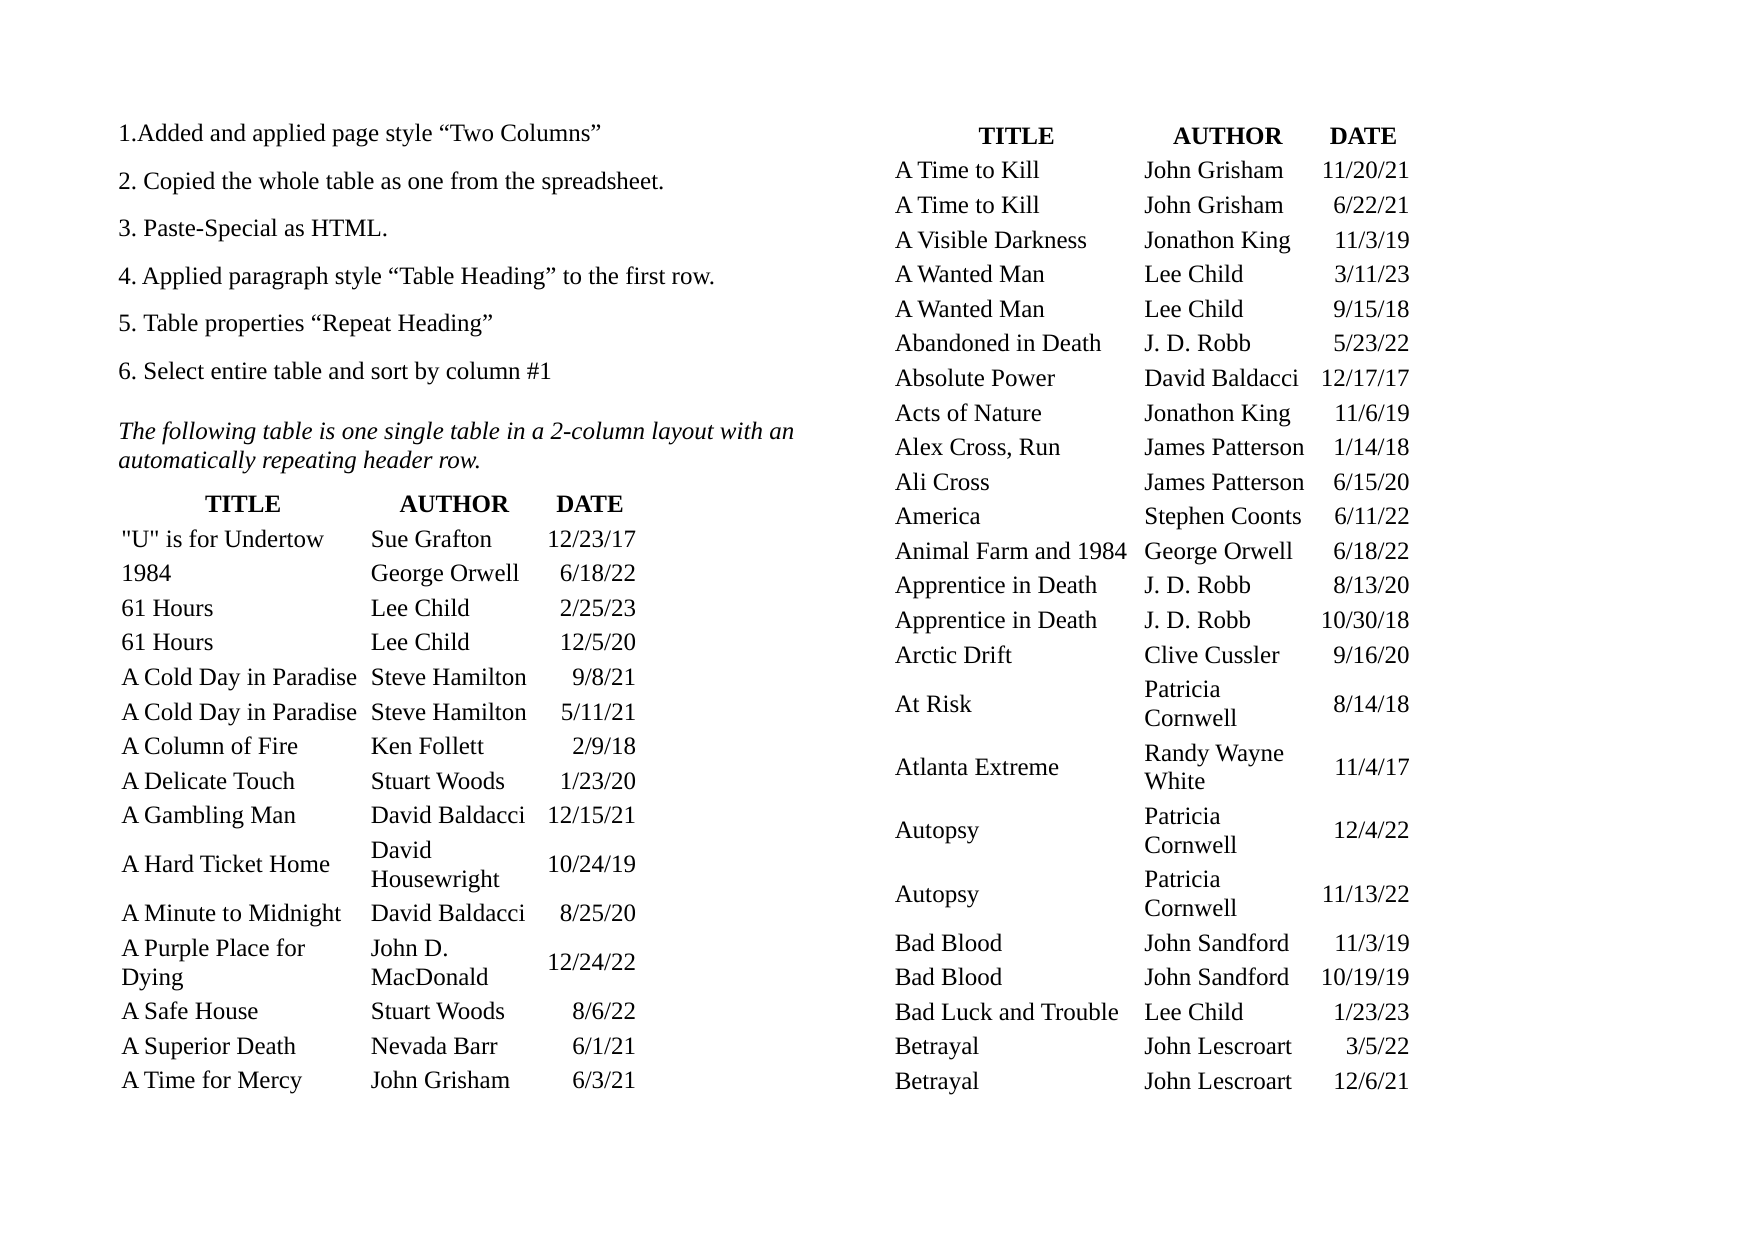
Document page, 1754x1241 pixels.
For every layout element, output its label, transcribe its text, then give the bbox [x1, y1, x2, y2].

table_cell A Cold Day in Paradise [118, 659, 368, 694]
table_cell 24.12.22 [541, 930, 639, 993]
table_cell Lee Child [368, 625, 541, 659]
table_cell 05.12.20 [541, 625, 639, 659]
table_cell 06.12.21 [1314, 1063, 1412, 1098]
text 4. Applied paragraph style “Table Heading” to the first row. [118, 261, 862, 290]
table_cell Stuart Woods [368, 993, 541, 1028]
table_cell Betrayal [892, 1029, 1141, 1063]
table_cell Steve Hamilton [368, 659, 541, 694]
table_cell A Superior Death [118, 1028, 368, 1062]
table_cell Autopsy [892, 861, 1141, 925]
table_cell David Housewright [368, 832, 541, 895]
table_cell At Risk [892, 671, 1141, 735]
table_cell America [892, 499, 1141, 533]
table_header DATE [1314, 118, 1412, 153]
table_cell 15.09.18 [1314, 291, 1412, 326]
table_cell James Patterson [1141, 429, 1314, 464]
table_cell John Grisham [1141, 187, 1314, 222]
table_cell Arctic Drift [892, 637, 1141, 671]
table_cell Animal Farm and 1984 [892, 533, 1141, 568]
text 2. Copied the whole table as one from the spreadsheet. [118, 166, 862, 194]
table_cell John Sandford [1141, 925, 1314, 959]
table_cell Bad Luck and Trouble [892, 994, 1141, 1028]
table_cell Jonathon King [1141, 395, 1314, 429]
table_cell Patricia Cornwell [1141, 671, 1314, 735]
table_cell Lee Child [1141, 256, 1314, 291]
table_cell David Baldacci [368, 798, 541, 832]
table_cell 22.06.21 [1314, 187, 1412, 222]
table_cell John Grisham [1141, 153, 1314, 187]
table_cell Acts of Nature [892, 395, 1141, 429]
table_cell George Orwell [368, 555, 541, 590]
text 6. Select entire table and sort by column #1 [118, 356, 862, 385]
table_cell 25.02.23 [541, 590, 639, 624]
table_cell Absolute Power [892, 360, 1141, 395]
table_header TITLE [892, 118, 1141, 153]
table_cell Patricia Cornwell [1141, 861, 1314, 925]
table_cell J. D. Robb [1141, 326, 1314, 360]
text 5. Table properties “Repeat Heading” [118, 308, 862, 337]
table_cell Lee Child [1141, 994, 1314, 1028]
table_cell 11.03.23 [1314, 256, 1412, 291]
table_cell Nevada Barr [368, 1028, 541, 1062]
table_cell Ken Follett [368, 728, 541, 763]
table_cell Bad Blood [892, 959, 1141, 994]
table_cell A Purple Place for Dying [118, 930, 368, 993]
table_cell Clive Cussler [1141, 637, 1314, 671]
table_cell Jonathon King [1141, 222, 1314, 256]
table_cell Betrayal [892, 1063, 1141, 1098]
table_cell 05.03.22 [1314, 1029, 1412, 1063]
table_cell 08.09.21 [541, 659, 639, 694]
table_cell Atlanta Extreme [892, 735, 1141, 798]
table_cell 30.10.18 [1314, 602, 1412, 637]
table_cell A Visible Darkness [892, 222, 1141, 256]
table_cell 16.09.20 [1314, 637, 1412, 671]
table_cell 11.05.21 [541, 694, 639, 728]
table_cell 09.02.18 [541, 728, 639, 763]
table_cell A Column of Fire [118, 728, 368, 763]
table_cell 23.05.22 [1314, 326, 1412, 360]
table_cell A Time for Mercy [118, 1063, 368, 1097]
table_cell 23.12.17 [541, 521, 639, 555]
table_cell James Patterson [1141, 464, 1314, 498]
table_cell 03.11.19 [1314, 925, 1412, 959]
table_cell A Hard Ticket Home [118, 832, 368, 895]
table_cell 20.11.21 [1314, 153, 1412, 187]
table_cell 25.08.20 [541, 895, 639, 930]
text The following table is one single table in a 2-column layout with an automatically repeating header row. [118, 416, 862, 474]
table_cell A Delicate Touch [118, 763, 368, 797]
table_cell 24.10.19 [541, 832, 639, 895]
table_cell A Minute to Midnight [118, 895, 368, 930]
table_cell 04.11.17 [1314, 735, 1412, 798]
table_cell 19.10.19 [1314, 959, 1412, 994]
table_cell A Wanted Man [892, 291, 1141, 326]
table_cell Patricia Cornwell [1141, 798, 1314, 861]
table_cell Steve Hamilton [368, 694, 541, 728]
table_cell John Grisham [368, 1063, 541, 1097]
table_header DATE [541, 486, 639, 521]
table_cell 13.11.22 [1314, 861, 1412, 925]
table_cell Lee Child [368, 590, 541, 624]
table_cell A Wanted Man [892, 256, 1141, 291]
table_cell Sue Grafton [368, 521, 541, 555]
table_cell Randy Wayne White [1141, 735, 1314, 798]
table_cell 23.01.20 [541, 763, 639, 797]
table_cell 11.06.22 [1314, 499, 1412, 533]
table_cell Apprentice in Death [892, 602, 1141, 637]
table_cell A Time to Kill [892, 187, 1141, 222]
table_cell J. D. Robb [1141, 602, 1314, 637]
table_cell 18.06.22 [541, 555, 639, 590]
text 1.Added and applied page style “Two Columns” [118, 118, 862, 147]
table_cell 1984 [118, 555, 368, 590]
table_cell Alex Cross, Run [892, 429, 1141, 464]
table_cell Apprentice in Death [892, 568, 1141, 602]
table_cell 03.06.21 [541, 1063, 639, 1097]
table_cell 17.12.17 [1314, 360, 1412, 395]
table_cell David Baldacci [368, 895, 541, 930]
table_cell A Cold Day in Paradise [118, 694, 368, 728]
table_cell 61 Hours [118, 625, 368, 659]
table_cell 04.12.22 [1314, 798, 1412, 861]
table_cell 06.08.22 [541, 993, 639, 1028]
table_cell 03.11.19 [1314, 222, 1412, 256]
table_cell J. D. Robb [1141, 568, 1314, 602]
text 3. Paste-Special as HTML. [118, 213, 862, 242]
table_cell Ali Cross [892, 464, 1141, 498]
table_header AUTHOR [1141, 118, 1314, 153]
table_cell 13.08.20 [1314, 568, 1412, 602]
table_cell "U" is for Undertow [118, 521, 368, 555]
table_cell 01.06.21 [541, 1028, 639, 1062]
table_cell 61 Hours [118, 590, 368, 624]
table_cell Stephen Coonts [1141, 499, 1314, 533]
table_header AUTHOR [368, 486, 541, 521]
table_cell 18.06.22 [1314, 533, 1412, 568]
table_cell 14.01.18 [1314, 429, 1412, 464]
table_cell A Safe House [118, 993, 368, 1028]
table_cell A Gambling Man [118, 798, 368, 832]
table_cell 15.12.21 [541, 798, 639, 832]
table_cell John Lescroart [1141, 1029, 1314, 1063]
table_cell Bad Blood [892, 925, 1141, 959]
table_cell John D. MacDonald [368, 930, 541, 993]
table_cell Autopsy [892, 798, 1141, 861]
table_cell 15.06.20 [1314, 464, 1412, 498]
table_cell 06.11.19 [1314, 395, 1412, 429]
table_cell Stuart Woods [368, 763, 541, 797]
table_cell David Baldacci [1141, 360, 1314, 395]
table_cell George Orwell [1141, 533, 1314, 568]
table_cell A Time to Kill [892, 153, 1141, 187]
table_cell 23.01.23 [1314, 994, 1412, 1028]
table_header TITLE [118, 486, 368, 521]
table_cell John Sandford [1141, 959, 1314, 994]
table_cell 14.08.18 [1314, 671, 1412, 735]
table_cell Abandoned in Death [892, 326, 1141, 360]
table_cell Lee Child [1141, 291, 1314, 326]
table_cell John Lescroart [1141, 1063, 1314, 1098]
